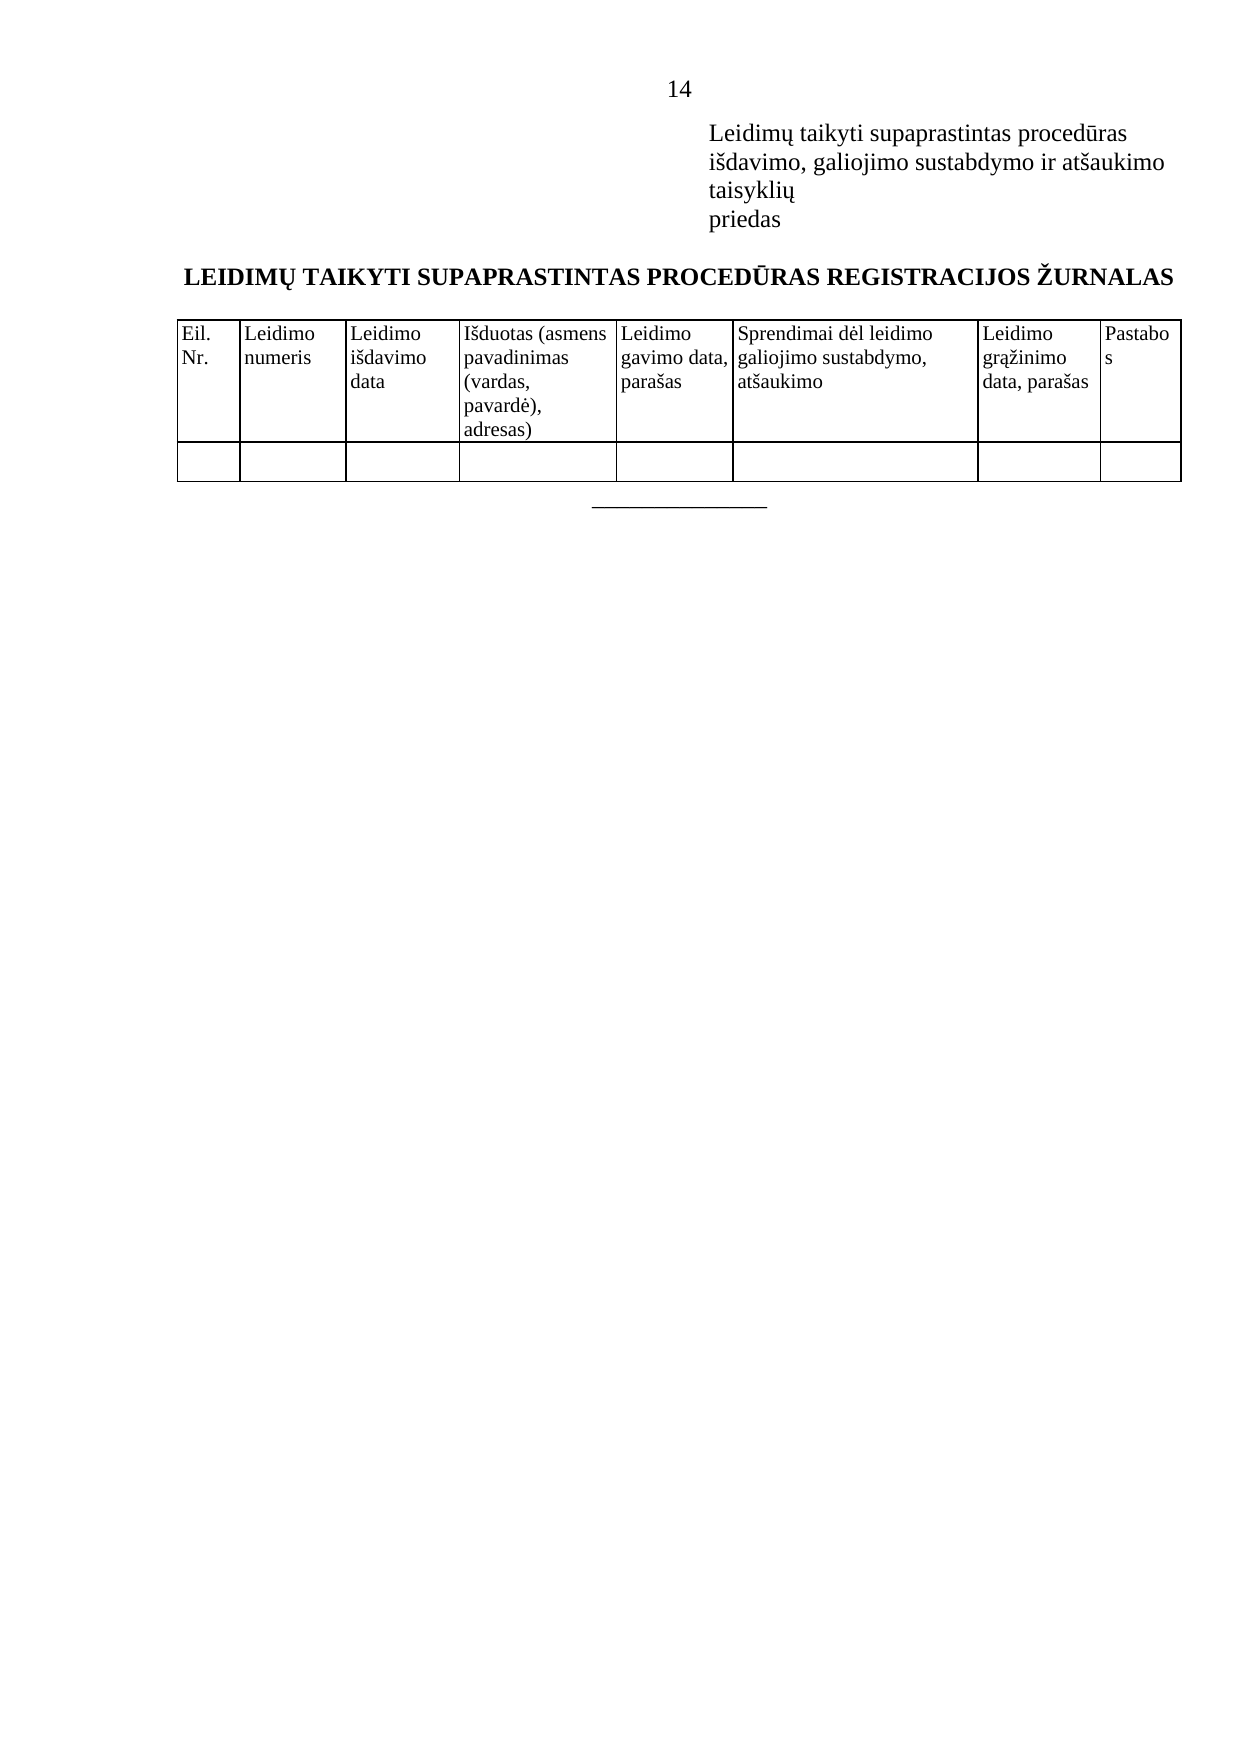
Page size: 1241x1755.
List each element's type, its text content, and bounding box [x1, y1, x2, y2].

table_cell [1101, 443, 1180, 481]
table_header Leidimo grąžinimo data, parašas [979, 321, 1100, 441]
table_cell [734, 443, 977, 481]
table_cell [347, 443, 459, 481]
table_cell [241, 443, 345, 481]
table_header Eil. Nr. [178, 321, 239, 441]
table_header Pastabos [1101, 321, 1180, 441]
table_cell [460, 443, 616, 481]
table_cell [617, 443, 732, 481]
table_header Sprendimai dėl leidimo galiojimo sustabdymo, atšaukimo [734, 321, 977, 441]
table_cell [979, 443, 1100, 481]
table_header Leidimo gavimo data, parašas [617, 321, 732, 441]
text taisyklių [177, 176, 1181, 204]
text Leidimų taikyti supaprastintas procedūras [709, 118, 1181, 147]
text LEIDIMŲ TAIKYTI SUPAPRASTINTAS PROCEDŪRAS REGISTRACIJOS ŽURNALAS [177, 262, 1181, 291]
table_cell [178, 443, 239, 481]
table_header Leidimo numeris [241, 321, 345, 441]
text priedas [177, 204, 1181, 233]
text išdavimo, galiojimo sustabdymo ir atšaukimo [177, 147, 1181, 176]
text ______________ [177, 482, 1181, 511]
table_header Leidimo išdavimo data [347, 321, 459, 441]
